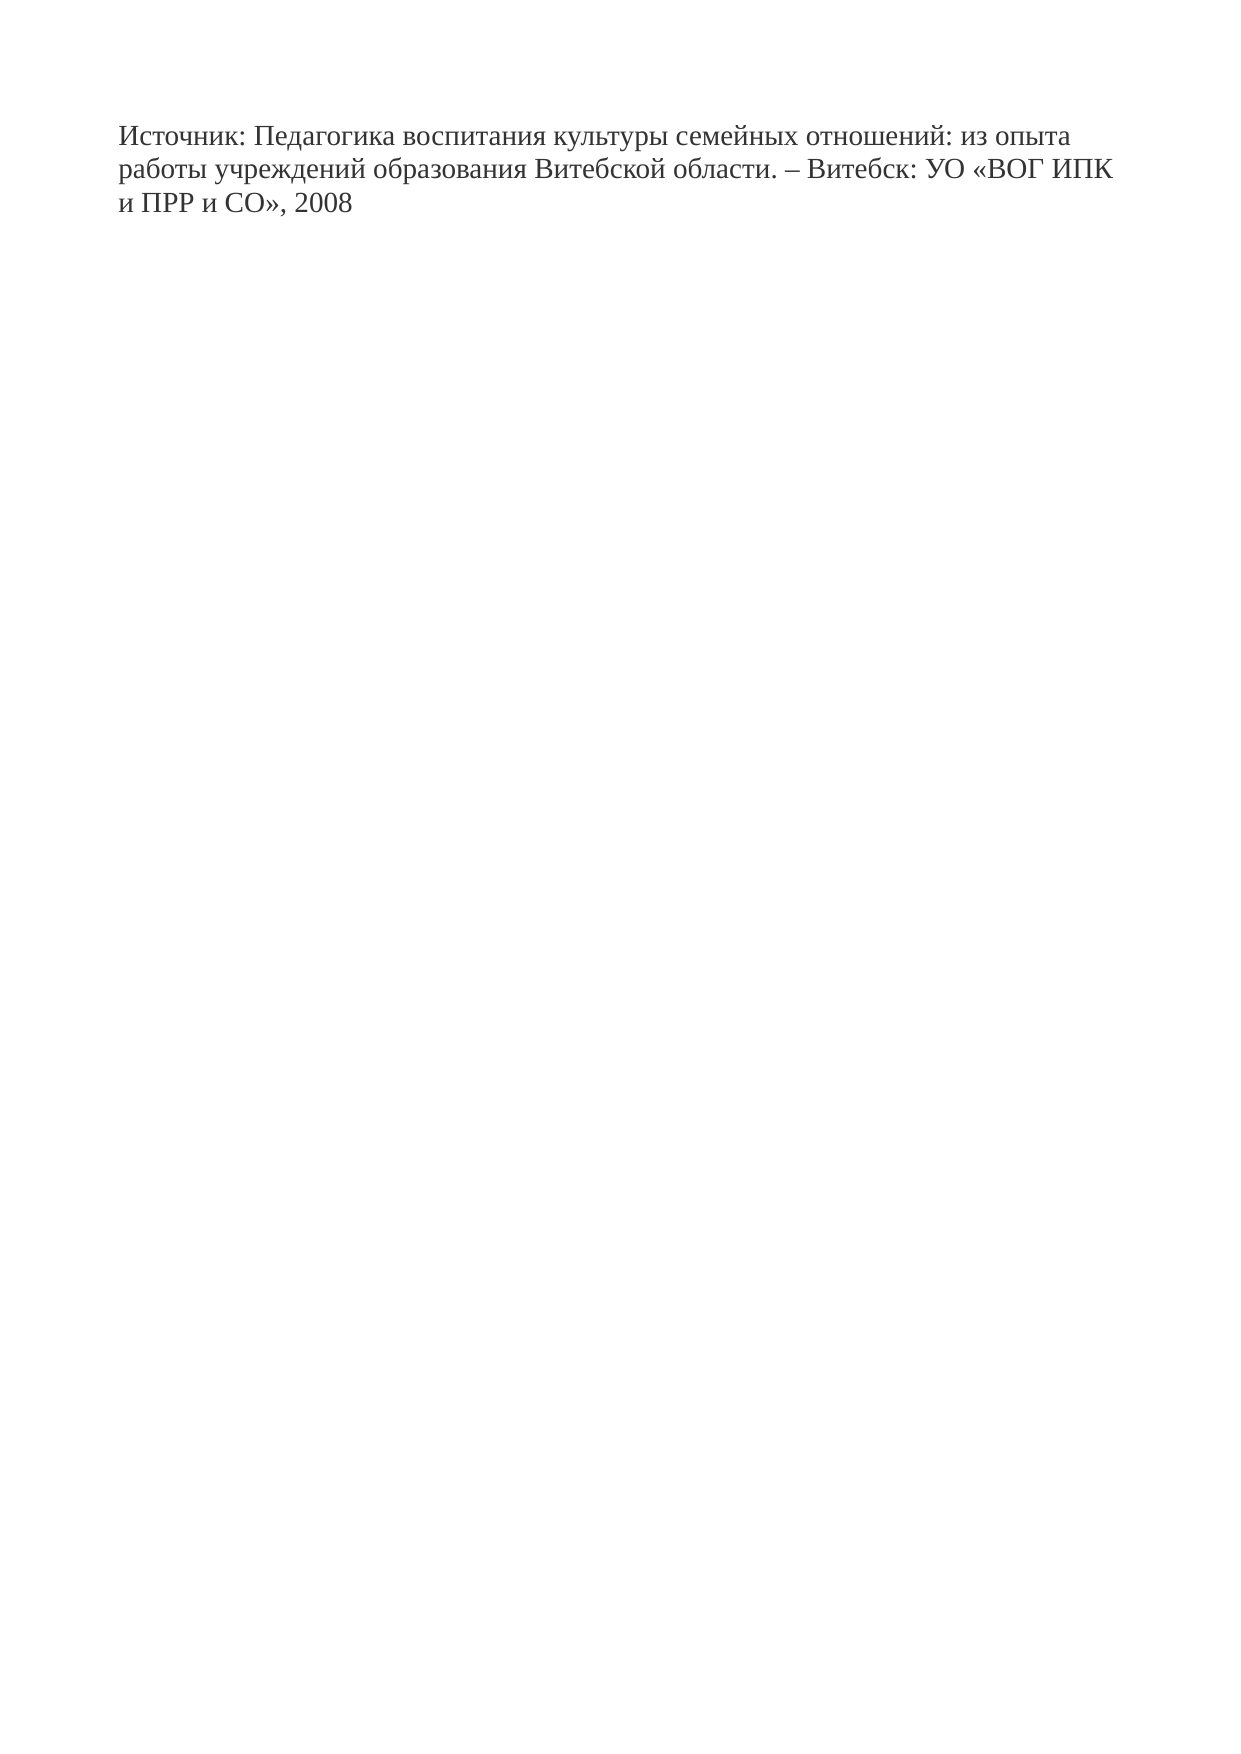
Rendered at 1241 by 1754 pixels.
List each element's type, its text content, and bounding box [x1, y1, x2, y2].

text Источник: Педагогика воспитания культуры семейных отношений: из опыта работы учреждений образования Витебской области. – Витебск: УО «ВОГ ИПК и ПРР и СО», 2008 [118, 118, 1122, 219]
